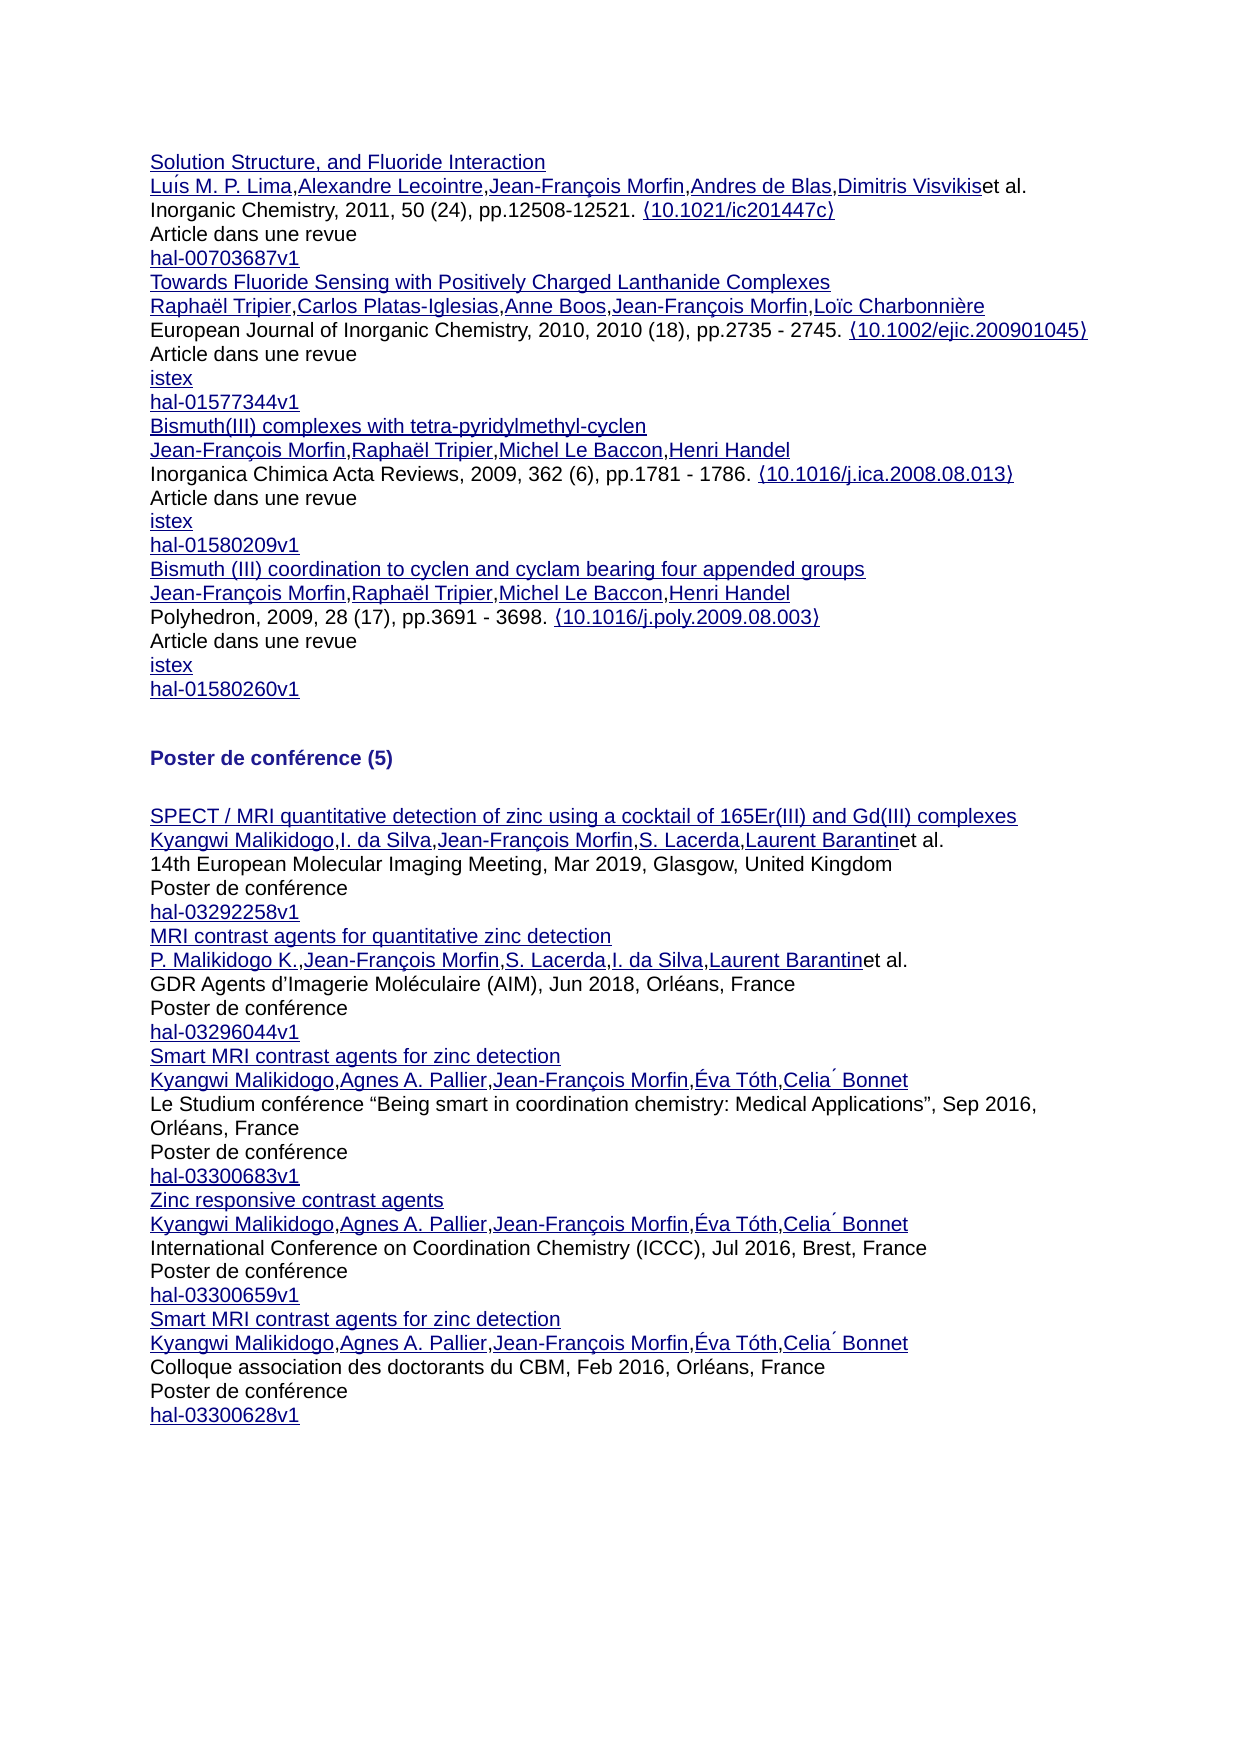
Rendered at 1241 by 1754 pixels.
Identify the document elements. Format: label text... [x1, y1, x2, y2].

subtitle Poster de conférence (5) [150, 746, 1090, 770]
table_cell Solution Structure, and Fluoride Interaction Luı́s M. P. Lima,Alexandre Lecointre,Jean-François Morfin,Andres de Blas,Dimitris Visvikiset al. Inorganic Chemistry, 2011, 50 (24), pp.12508-12521. ⟨10.1021/ic201447c⟩ Article dans une revue hal-00703687v1 [150, 150, 1090, 270]
table_cell MRI contrast agents for quantitative zinc detection P. Malikidogo K.,Jean-François Morfin,S. Lacerda,I. da Silva,Laurent Barantinet al. GDR Agents d’Imagerie Moléculaire (AIM), Jun 2018, Orléans, France Poster de conférence hal-03296044v1 [150, 924, 1090, 1044]
table_cell Smart MRI contrast agents for zinc detection Kyangwi Malikidogo,Agnes A. Pallier,Jean-François Morfin,Éva Tóth,Celia ́ Bonnet Colloque association des doctorants du CBM, Feb 2016, Orléans, France Poster de conférence hal-03300628v1 [150, 1307, 1090, 1427]
table_cell Zinc responsive contrast agents Kyangwi Malikidogo,Agnes A. Pallier,Jean-François Morfin,Éva Tóth,Celia ́ Bonnet International Conference on Coordination Chemistry (ICCC), Jul 2016, Brest, France Poster de conférence hal-03300659v1 [150, 1188, 1090, 1307]
table_cell Bismuth(III) complexes with tetra-pyridylmethyl-cyclen Jean-François Morfin,Raphaël Tripier,Michel Le Baccon,Henri Handel Inorganica Chimica Acta Reviews, 2009, 362 (6), pp.1781 - 1786. ⟨10.1016/j.ica.2008.08.013⟩ Article dans une revue istex hal-01580209v1 [150, 414, 1090, 557]
table_cell Towards Fluoride Sensing with Positively Charged Lanthanide Complexes Raphaël Tripier,Carlos Platas-Iglesias,Anne Boos,Jean-François Morfin,Loïc Charbonnière European Journal of Inorganic Chemistry, 2010, 2010 (18), pp.2735 - 2745. ⟨10.1002/ejic.200901045⟩ Article dans une revue istex hal-01577344v1 [150, 270, 1090, 413]
table_header SPECT / MRI quantitative detection of zinc using a cocktail of 165Er(III) and Gd(III) complexes Kyangwi Malikidogo,I. da Silva,Jean-François Morfin,S. Lacerda,Laurent Barantinet al. 14th European Molecular Imaging Meeting, Mar 2019, Glasgow, United Kingdom Poster de conférence hal-03292258v1 [150, 804, 1090, 924]
table_cell Smart MRI contrast agents for zinc detection Kyangwi Malikidogo,Agnes A. Pallier,Jean-François Morfin,Éva Tóth,Celia ́ Bonnet Le Studium conférence “Being smart in coordination chemistry: Medical Applications”, Sep 2016, Orléans, France Poster de conférence hal-03300683v1 [150, 1044, 1090, 1187]
table_cell Bismuth (III) coordination to cyclen and cyclam bearing four appended groups Jean-François Morfin,Raphaël Tripier,Michel Le Baccon,Henri Handel Polyhedron, 2009, 28 (17), pp.3691 - 3698. ⟨10.1016/j.poly.2009.08.003⟩ Article dans une revue istex hal-01580260v1 [150, 557, 1090, 701]
